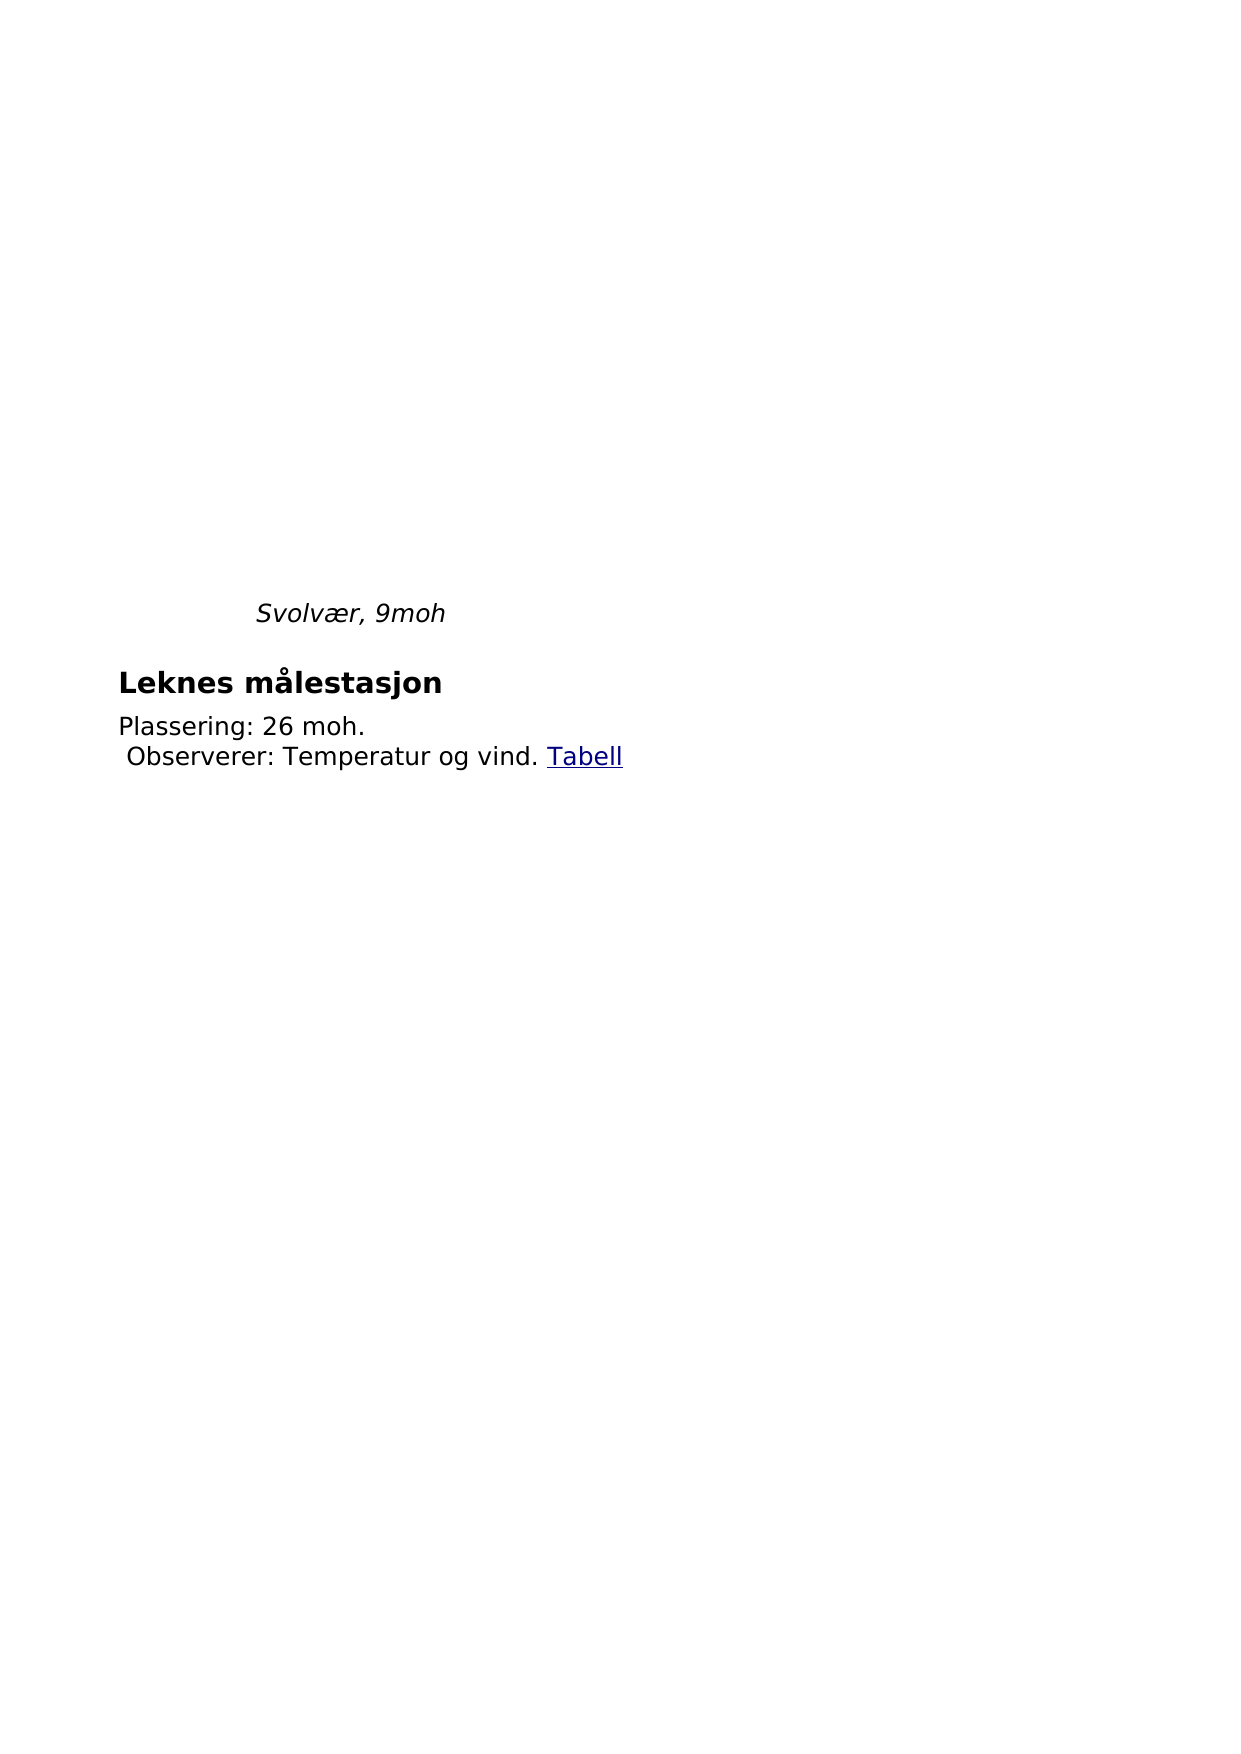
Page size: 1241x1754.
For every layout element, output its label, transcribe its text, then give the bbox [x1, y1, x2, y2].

text Svolvær, 9moh [118, 131, 587, 628]
text Plassering: 26 moh. Observerer: Temperatur og vind. Tabell [118, 712, 1122, 771]
subtitle Leknes målestasjon [118, 666, 1122, 700]
